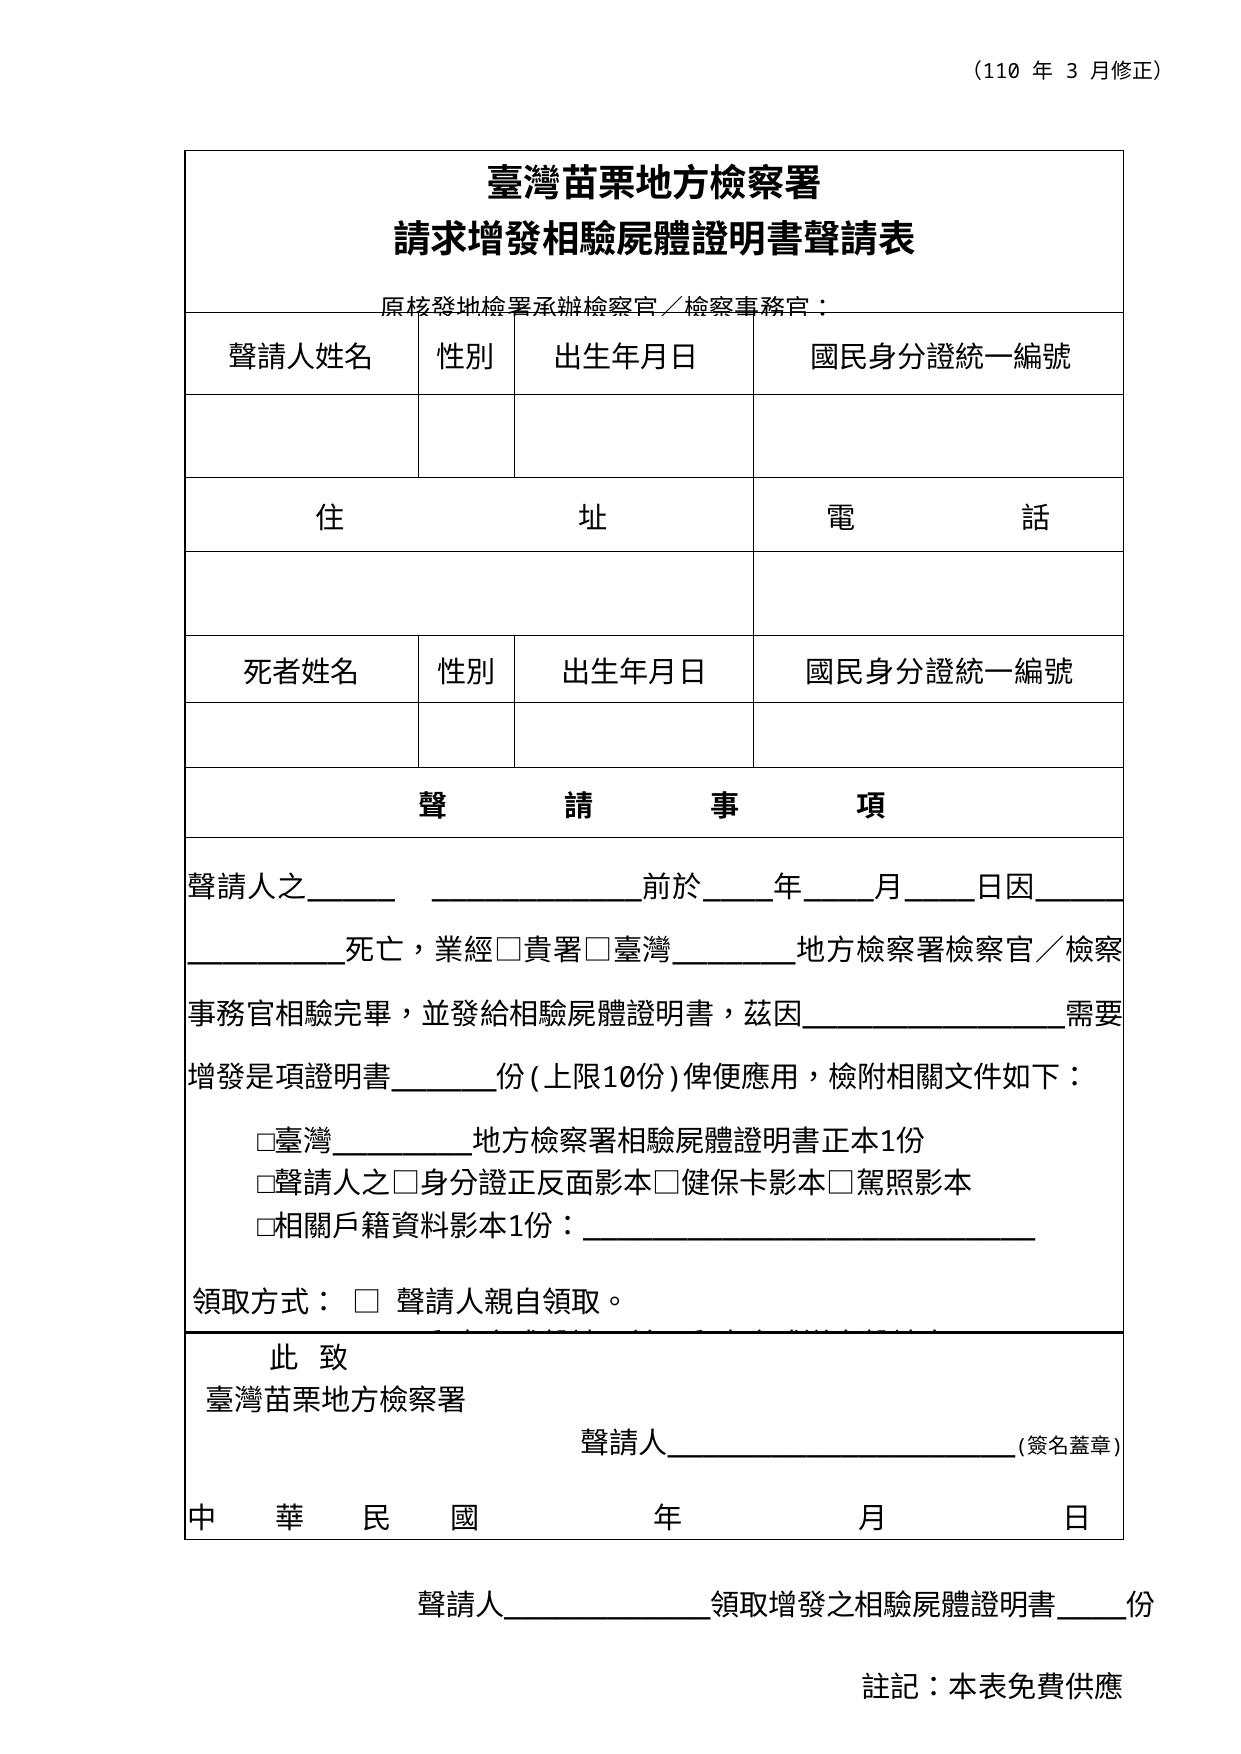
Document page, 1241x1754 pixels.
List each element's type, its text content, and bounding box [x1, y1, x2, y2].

table_header 臺灣苗栗地方檢察署 請求增發相驗屍體證明書聲請表 原核發地檢署承辦檢察官∕檢察事務官：___________________ [186, 151, 1123, 312]
table_cell 國民身分證統一編號 [754, 636, 1123, 702]
table_cell 聲 請 事 項 [186, 768, 1123, 837]
table_cell 住 址 [186, 478, 753, 551]
table_cell 電 話 [754, 478, 1123, 551]
table_cell [515, 703, 753, 767]
table_cell 出生年月日 [515, 636, 753, 702]
table_cell [186, 552, 753, 635]
table_cell 聲請人姓名 [186, 313, 418, 393]
table_cell [419, 703, 514, 767]
text 註記：本表免費供應 [177, 1663, 1123, 1705]
table_cell [515, 395, 753, 477]
table_cell [754, 395, 1123, 477]
text （110 年 3 月修正） [961, 56, 1240, 85]
table_cell 性別 [419, 313, 514, 393]
table_cell [754, 703, 1123, 767]
table_cell 國民身分證統一編號 [754, 313, 1123, 393]
table_cell [754, 552, 1123, 635]
table_cell [186, 703, 418, 767]
table_cell 此 致 臺灣苗栗地方檢察署 聲請人____________________(簽名蓋章) 中 華 民 國 年 月 日 [186, 1334, 1123, 1539]
table_cell 性別 [419, 636, 514, 702]
table_cell [186, 395, 418, 477]
table_cell 死者姓名 [186, 636, 418, 702]
table_cell [419, 395, 514, 477]
table_cell 聲請人之_____ ____________前於____年____月____日因______________死亡，業經□貴署□臺灣_______地方檢察署檢察官∕檢察事務官相驗完畢，並發給相驗屍體證明書，茲因_______________需要增發是項證明書______份(上限10份)俾便應用，檢附相關文件如下： □臺灣________地方檢察署相驗屍體證明書正本1份 □聲請人之□身分證正反面影本□健保卡影本□駕照影本 □相關戶籍資料影本1份：__________________________ 領取方式： □ 聲請人親自領取。 □ 以郵寄方式聲請，並以郵寄方式送交聲請人。 [186, 838, 1123, 1331]
text 聲請人____________領取增發之相驗屍體證明書____份 [177, 1581, 1240, 1623]
table_cell 出生年月日 [515, 313, 753, 393]
